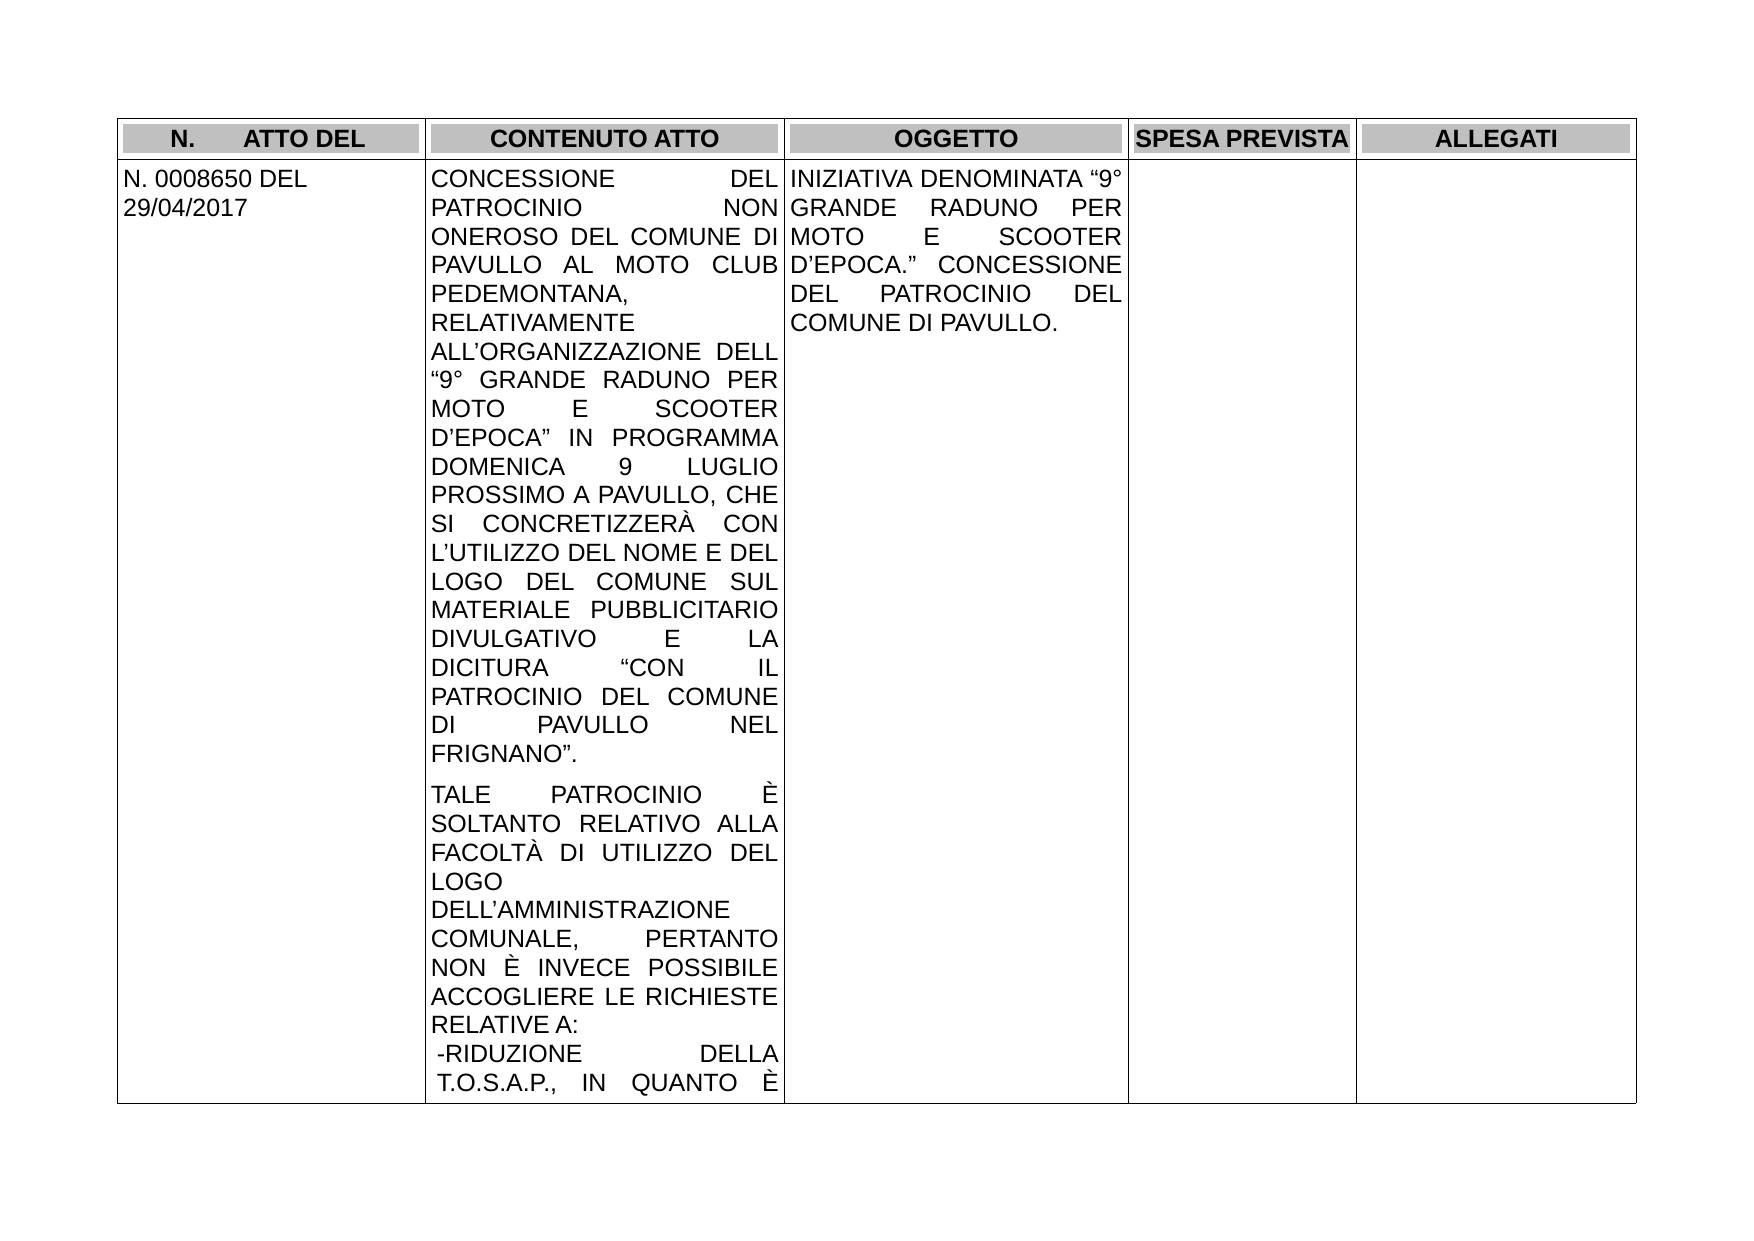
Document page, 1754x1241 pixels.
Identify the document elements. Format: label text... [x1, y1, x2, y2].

table_cell [1357, 160, 1636, 1102]
table_cell Iniziativa denominata “9° Grande Raduno per moto e Scooter d’epoca.” Concessione del patrocinio del Comune di Pavullo. [785, 160, 1128, 1102]
table_header CONTENUTO ATTO [426, 119, 784, 158]
table_cell [1129, 160, 1356, 1102]
table_cell N. 0008650 DEL 29/04/2017 [118, 160, 425, 1102]
table_header OGGETTO [785, 119, 1128, 158]
table_header ALLEGATI [1357, 119, 1636, 158]
table_cell Concessione del patrocinio non oneroso del Comune di Pavullo al Moto Club Pedemontana, relativamente all’organizzazione dell “9° Grande Raduno per moto e Scooter d’epoca” in programma domenica 9 luglio prossimo a Pavullo, che si concretizzerà con l’utilizzo del nome e del logo del Comune sul materiale pubblicitario divulgativo e la dicitura “con il patrocinio del Comune di Pavullo nel Frignano”. Tale patrocinio è soltanto relativo alla facoltà di utilizzo del logo dell’Amministrazione Comunale, pertanto non è invece possibile accogliere le richieste relative a: -riduzione della T.O.S.A.P., in quanto è [426, 160, 784, 1102]
table_header N. ATTO DEL [118, 119, 425, 158]
table_header SPESA PREVISTA [1129, 119, 1356, 158]
